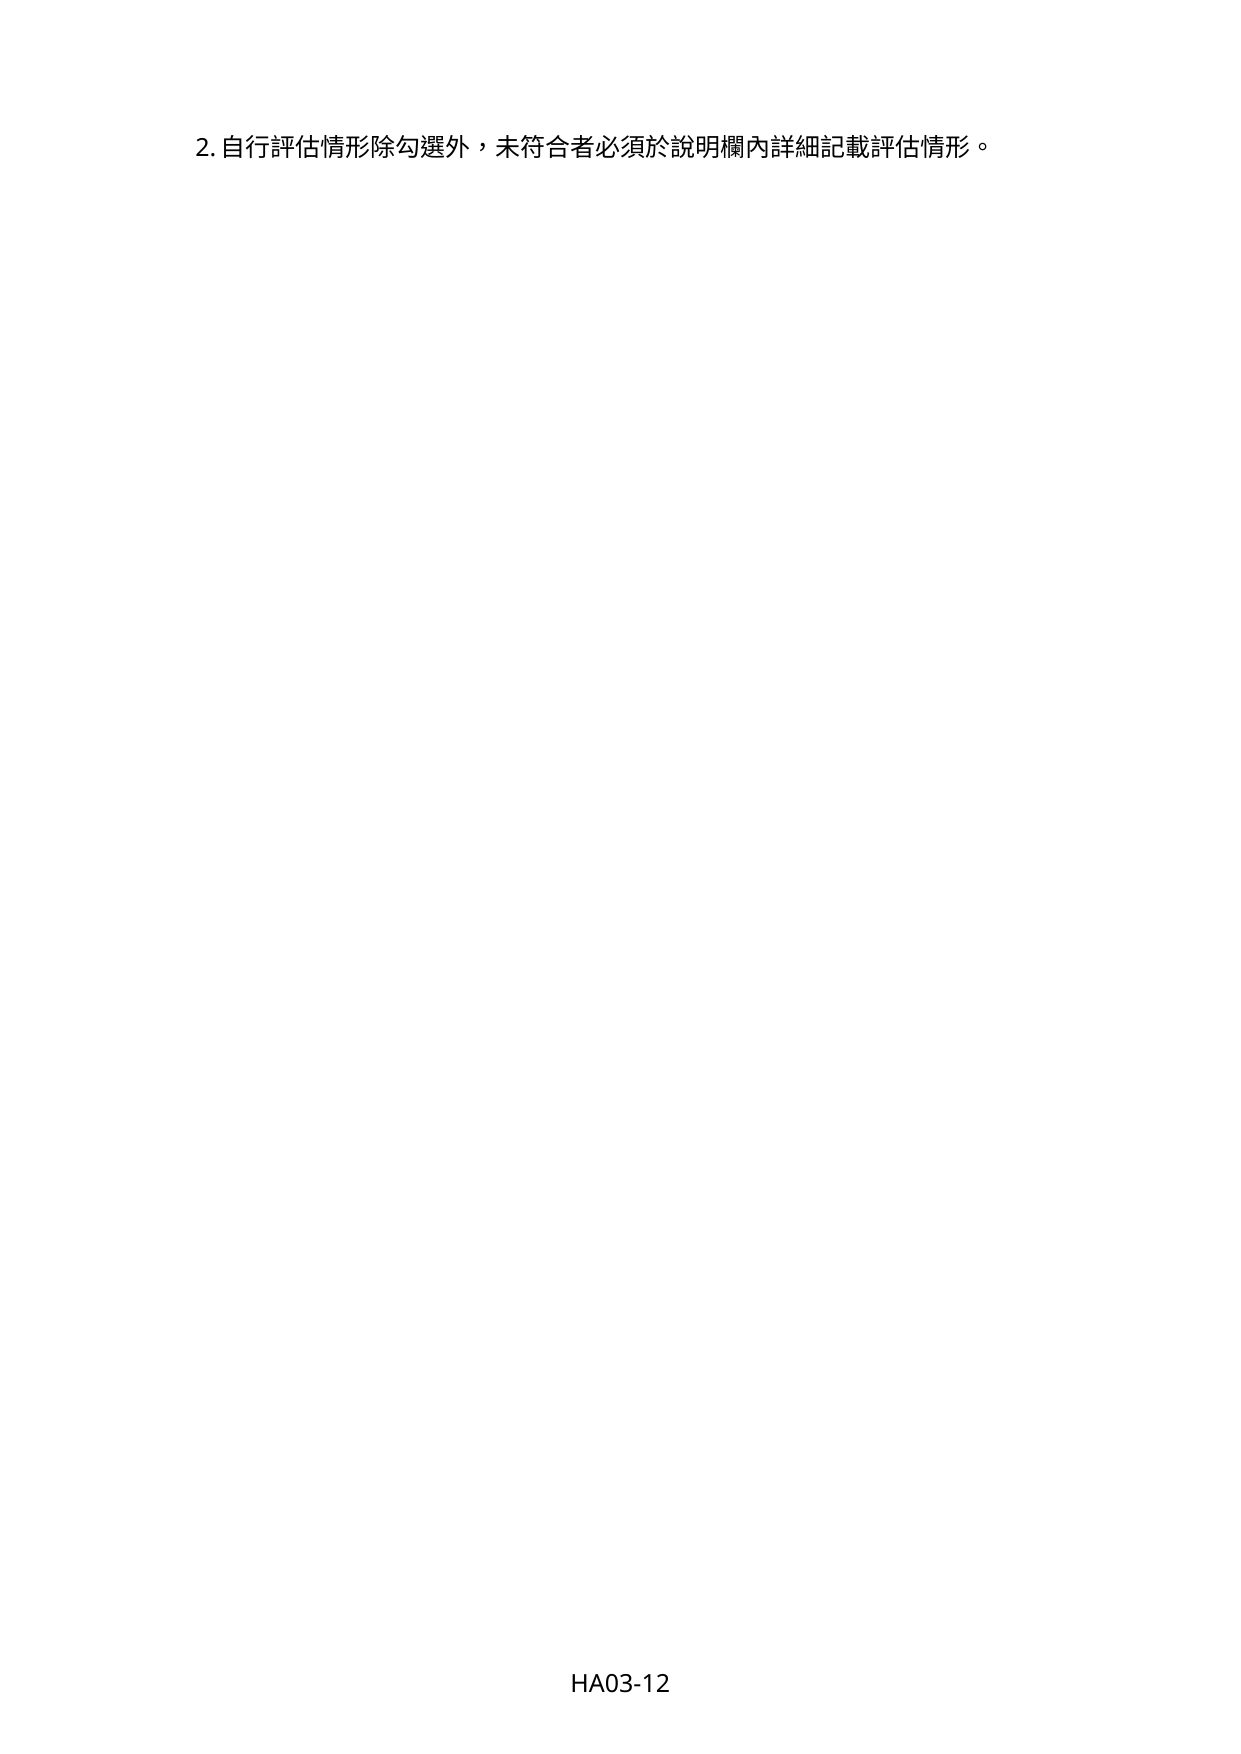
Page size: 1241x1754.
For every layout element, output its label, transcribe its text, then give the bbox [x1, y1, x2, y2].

text 2.自行評估情形除勾選外，未符合者必須於說明欄內詳細記載評估情形。 [190, 127, 1120, 164]
